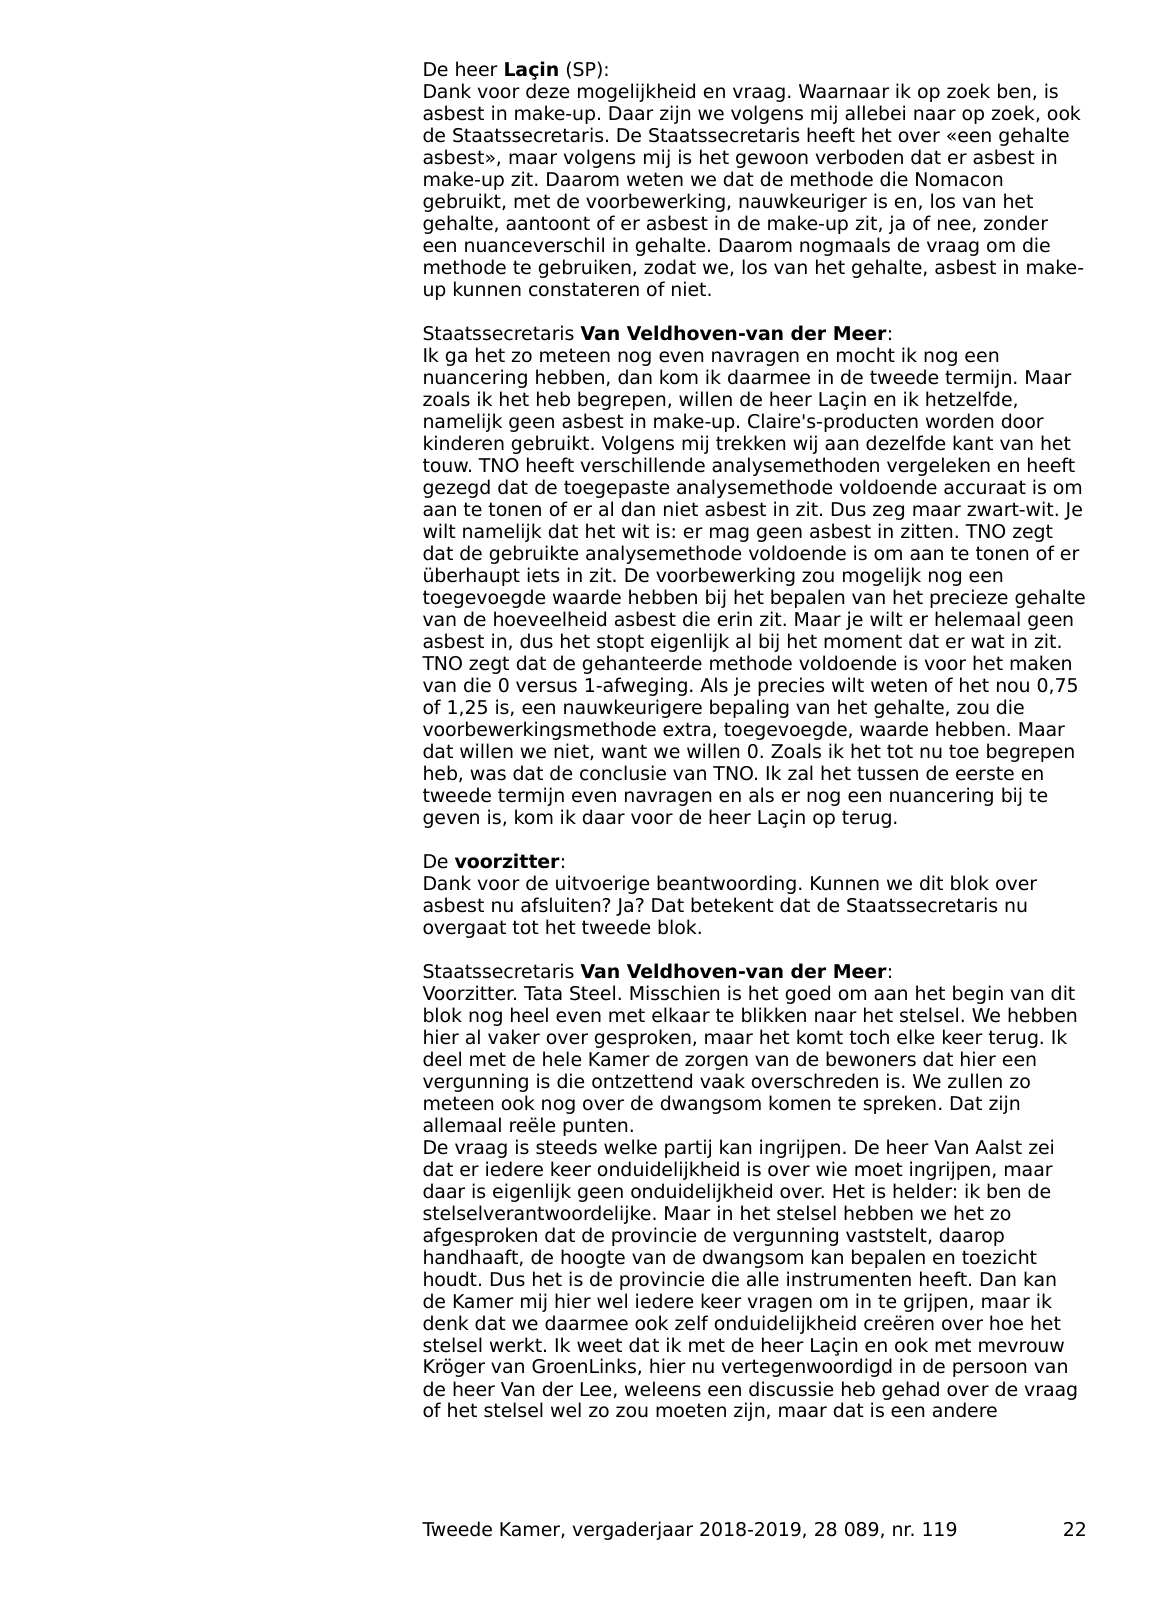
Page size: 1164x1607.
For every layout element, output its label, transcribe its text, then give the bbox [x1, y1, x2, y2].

text Dank voor de uitvoerige beantwoording. Kunnen we dit blok over asbest nu afsluiten? Ja? Dat betekent dat de Staatssecretaris nu overgaat tot het tweede blok. [422, 873, 1087, 939]
text De heer Laçin (SP): [422, 59, 1087, 81]
text Dank voor deze mogelijkheid en vraag. Waarnaar ik op zoek ben, is asbest in make-up. Daar zijn we volgens mij allebei naar op zoek, ook de Staatssecretaris. De Staatssecretaris heeft het over «een gehalte asbest», maar volgens mij is het gewoon verboden dat er asbest in make-up zit. Daarom weten we dat de methode die Nomacon gebruikt, met de voorbewerking, nauwkeuriger is en, los van het gehalte, aantoont of er asbest in de make-up zit, ja of nee, zonder een nuanceverschil in gehalte. Daarom nogmaals de vraag om die methode te gebruiken, zodat we, los van het gehalte, asbest in make-up kunnen constateren of niet. [422, 81, 1087, 301]
text Staatssecretaris Van Veldhoven-van der Meer: [422, 961, 1087, 983]
text Voorzitter. Tata Steel. Misschien is het goed om aan het begin van dit blok nog heel even met elkaar te blikken naar het stelsel. We hebben hier al vaker over gesproken, maar het komt toch elke keer terug. Ik deel met de hele Kamer de zorgen van de bewoners dat hier een vergunning is die ontzettend vaak overschreden is. We zullen zo meteen ook nog over de dwangsom komen te spreken. Dat zijn allemaal reële punten. [422, 983, 1087, 1137]
text De voorzitter: [422, 851, 1087, 873]
text De vraag is steeds welke partij kan ingrijpen. De heer Van Aalst zei dat er iedere keer onduidelijkheid is over wie moet ingrijpen, maar daar is eigenlijk geen onduidelijkheid over. Het is helder: ik ben de stelselverantwoordelijke. Maar in het stelsel hebben we het zo afgesproken dat de provincie de vergunning vaststelt, daarop handhaaft, de hoogte van de dwangsom kan bepalen en toezicht houdt. Dus het is de provincie die alle instrumenten heeft. Dan kan de Kamer mij hier wel iedere keer vragen om in te grijpen, maar ik denk dat we daarmee ook zelf onduidelijkheid creëren over hoe het stelsel werkt. Ik weet dat ik met de heer Laçin en ook met mevrouw Kröger van GroenLinks, hier nu vertegenwoordigd in de persoon van de heer Van der Lee, weleens een discussie heb gehad over de vraag of het stelsel wel zo zou moeten zijn, maar dat is een andere [422, 1137, 1087, 1422]
text Ik ga het zo meteen nog even navragen en mocht ik nog een nuancering hebben, dan kom ik daarmee in de tweede termijn. Maar zoals ik het heb begrepen, willen de heer Laçin en ik hetzelfde, namelijk geen asbest in make-up. Claire's-producten worden door kinderen gebruikt. Volgens mij trekken wij aan dezelfde kant van het touw. TNO heeft verschillende analysemethoden vergeleken en heeft gezegd dat de toegepaste analysemethode voldoende accuraat is om aan te tonen of er al dan niet asbest in zit. Dus zeg maar zwart-wit. Je wilt namelijk dat het wit is: er mag geen asbest in zitten. TNO zegt dat de gebruikte analysemethode voldoende is om aan te tonen of er überhaupt iets in zit. De voorbewerking zou mogelijk nog een toegevoegde waarde hebben bij het bepalen van het precieze gehalte van de hoeveelheid asbest die erin zit. Maar je wilt er helemaal geen asbest in, dus het stopt eigenlijk al bij het moment dat er wat in zit. TNO zegt dat de gehanteerde methode voldoende is voor het maken van die 0 versus 1-afweging. Als je precies wilt weten of het nou 0,75 of 1,25 is, een nauwkeurigere bepaling van het gehalte, zou die voorbewerkingsmethode extra, toegevoegde, waarde hebben. Maar dat willen we niet, want we willen 0. Zoals ik het tot nu toe begrepen heb, was dat de conclusie van TNO. Ik zal het tussen de eerste en tweede termijn even navragen en als er nog een nuancering bij te geven is, kom ik daar voor de heer Laçin op terug. [422, 345, 1087, 828]
text Staatssecretaris Van Veldhoven-van der Meer: [422, 323, 1087, 345]
